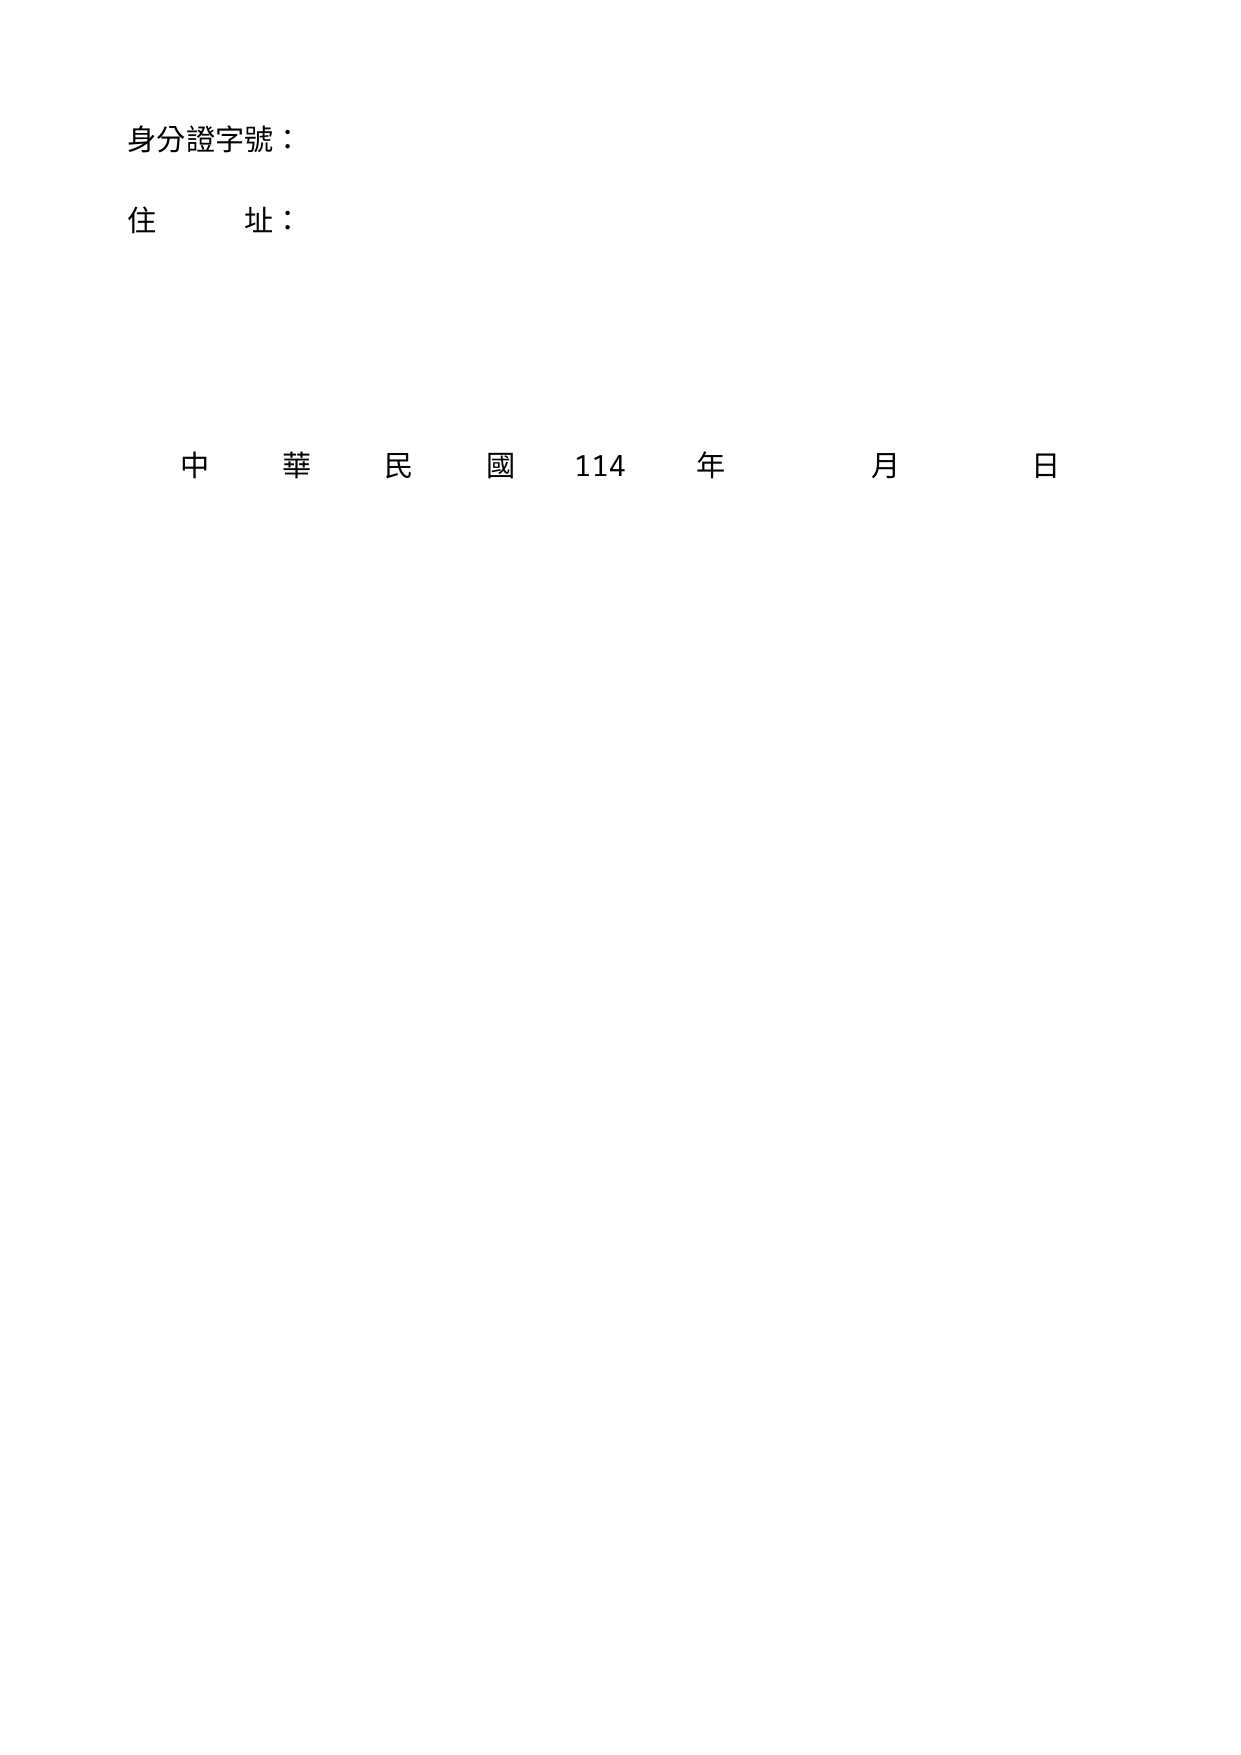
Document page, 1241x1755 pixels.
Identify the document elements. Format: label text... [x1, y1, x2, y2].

text 身分證字號： [75, 96, 1165, 158]
text 住 址： [75, 177, 1165, 240]
text 中 華 民 國 114 年 月 日 [75, 422, 1165, 484]
